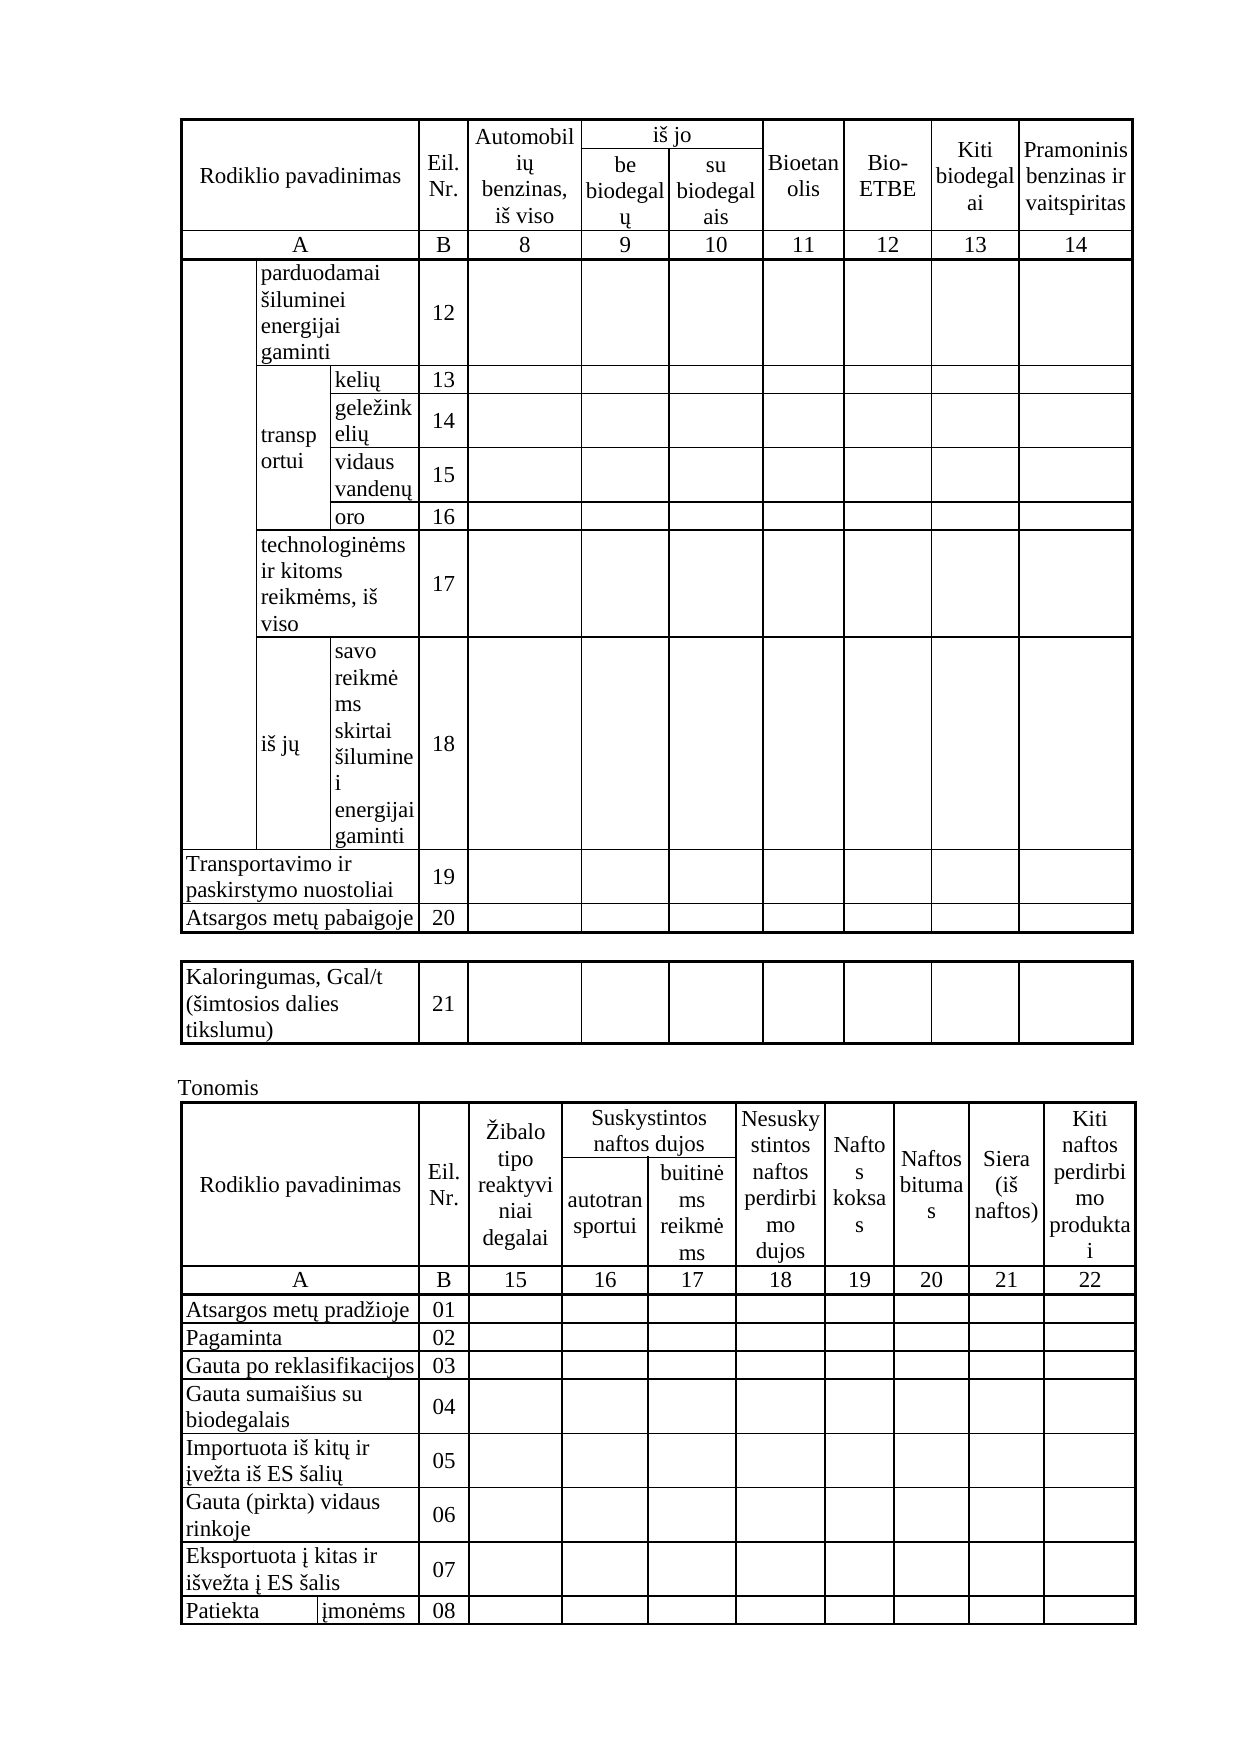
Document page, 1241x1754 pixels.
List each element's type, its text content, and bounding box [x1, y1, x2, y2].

table_cell [183, 261, 256, 848]
table_cell [845, 394, 931, 447]
table_cell [669, 934, 673, 960]
table_cell [582, 366, 586, 393]
table_cell 18 [420, 638, 467, 848]
table_header Kiti biodegalai [932, 121, 1018, 230]
table_cell su biodegalais [670, 149, 762, 230]
table_cell [582, 531, 668, 636]
table_cell [1019, 934, 1023, 960]
table_cell [927, 503, 931, 529]
table_cell 14 [420, 394, 467, 447]
table_cell 17 [420, 531, 467, 636]
table_cell [932, 904, 936, 931]
table_cell [649, 1543, 735, 1595]
table_cell [932, 850, 1018, 903]
table_cell [932, 963, 1018, 1042]
table_cell [931, 934, 936, 960]
table_cell [763, 934, 767, 960]
table_cell [764, 531, 843, 636]
table_header Rodiklio pavadinimas [183, 121, 418, 230]
table_cell [844, 934, 848, 960]
table_cell [764, 850, 843, 903]
table_cell [649, 1434, 735, 1487]
table_cell 9 [582, 231, 586, 258]
table_cell [932, 261, 1018, 365]
table_cell [845, 448, 931, 501]
table_cell [649, 1380, 735, 1432]
table_cell [582, 850, 668, 903]
table_cell [1128, 934, 1132, 960]
table_cell [927, 934, 931, 960]
table_cell [737, 1543, 824, 1595]
table_cell [1020, 638, 1131, 848]
table_cell [845, 261, 931, 365]
table_cell [665, 934, 669, 960]
table_cell 15 [420, 448, 467, 501]
table_cell 21 [420, 963, 467, 1042]
table_cell [764, 448, 843, 501]
table_cell [845, 531, 931, 636]
table_cell [737, 1434, 824, 1487]
table_cell transportui [257, 366, 330, 529]
table_header Rodiklio pavadinimas [183, 1104, 418, 1265]
table_cell [670, 261, 762, 365]
text Tonomis [177, 1074, 1122, 1101]
table_cell 13 [932, 231, 936, 258]
table_header Naftos bitumas [895, 1104, 968, 1265]
table_cell [970, 1488, 1043, 1541]
table_cell [469, 850, 581, 903]
table_cell [181, 934, 186, 960]
table_cell buitinėms reikmėms [649, 1158, 735, 1265]
table_cell [582, 963, 668, 1042]
table_cell [932, 394, 1018, 447]
table_cell 05 [420, 1434, 468, 1487]
table_cell 04 [420, 1380, 468, 1432]
table_cell [582, 638, 668, 848]
table_cell [469, 638, 581, 848]
table_cell 12 [420, 261, 467, 365]
table_cell [737, 1380, 824, 1432]
table_cell [845, 850, 931, 903]
table_header Bio-ETBE [845, 121, 931, 230]
table_header Eil. Nr. [420, 121, 467, 230]
table_cell [845, 963, 931, 1042]
table_cell [470, 1434, 561, 1487]
table_cell [415, 934, 419, 960]
table_header Pramoninis benzinas ir vaitspiritas [1020, 121, 1131, 230]
table_cell [1015, 934, 1019, 960]
table_cell [895, 1543, 968, 1595]
table_cell [932, 503, 936, 529]
table_cell [932, 366, 936, 393]
table_cell [759, 934, 763, 960]
table_cell [927, 366, 931, 393]
table_cell [582, 261, 668, 365]
table_cell [737, 1488, 824, 1541]
table_cell [469, 531, 581, 636]
table_cell [582, 503, 586, 529]
table_cell [826, 1434, 893, 1487]
table_cell 8 [577, 231, 581, 258]
table_cell [895, 1434, 968, 1487]
table_cell [1045, 1543, 1134, 1595]
table_cell [470, 1380, 561, 1432]
table_cell [419, 934, 423, 960]
table_cell [927, 904, 931, 931]
table_header iš jo [582, 121, 586, 148]
table_header Žibalo tipo reaktyviniai degalai [470, 1104, 561, 1265]
table_cell [1020, 850, 1131, 903]
table_cell [670, 448, 762, 501]
table_cell [895, 1380, 968, 1432]
table_cell 06 [420, 1488, 468, 1541]
table_cell [1020, 531, 1131, 636]
table_cell [1045, 1380, 1134, 1432]
table_cell 12 [927, 231, 931, 258]
table_cell [764, 963, 843, 1042]
table_cell [469, 448, 581, 501]
table_cell [932, 448, 1018, 501]
table_cell [764, 394, 843, 447]
table_cell [970, 1380, 1043, 1432]
table_header Kiti naftos perdirbimo produktai [1045, 1104, 1134, 1265]
table_cell [581, 934, 586, 960]
table_cell [1020, 448, 1131, 501]
table_cell [670, 850, 762, 903]
table_cell [826, 1380, 893, 1432]
table_cell [840, 934, 844, 960]
table_cell [670, 531, 762, 636]
table_cell [464, 934, 468, 960]
table_cell [470, 1543, 561, 1595]
table_header Bioetanolis [764, 121, 843, 230]
table_cell [826, 1488, 893, 1541]
table_cell [469, 963, 581, 1042]
table_cell [582, 448, 668, 501]
table_cell [845, 638, 931, 848]
table_header Automobilių benzinas, iš viso [469, 121, 581, 230]
table_header Eil. Nr. [420, 1104, 468, 1265]
table_cell [563, 1380, 647, 1432]
table_cell [577, 503, 581, 529]
table_cell [764, 261, 843, 365]
table_cell [932, 531, 1018, 636]
table_cell [649, 1488, 735, 1541]
table_cell [970, 1543, 1043, 1595]
table_cell [1045, 1434, 1134, 1487]
table_cell iš jų [257, 638, 330, 848]
table_cell [764, 638, 843, 848]
table_header Siera (iš naftos) [970, 1104, 1043, 1265]
table_cell [670, 638, 762, 848]
table_cell 19 [420, 850, 467, 903]
table_cell [970, 1434, 1043, 1487]
table_cell [1020, 261, 1131, 365]
table_cell [932, 638, 1018, 848]
table_cell [895, 1488, 968, 1541]
table_cell [582, 904, 586, 931]
table_cell [563, 1543, 647, 1595]
table_cell [582, 394, 668, 447]
table_header Naftos koksas [826, 1104, 893, 1265]
table_cell autotransportui [563, 1158, 647, 1265]
table_cell be biodegalų [582, 149, 668, 230]
table_cell [577, 934, 581, 960]
table_cell [826, 1543, 893, 1595]
table_cell [577, 366, 581, 393]
table_cell [563, 1434, 647, 1487]
table_cell [470, 1488, 561, 1541]
table_header Nesuskystintos naftos perdirbimo dujos [737, 1104, 824, 1265]
table_cell [469, 394, 581, 447]
table_cell [1020, 394, 1131, 447]
table_cell [1045, 1488, 1134, 1541]
table_cell [468, 934, 472, 960]
table_cell [577, 904, 581, 931]
table_cell 07 [420, 1543, 468, 1595]
table_cell [563, 1488, 647, 1541]
table_cell [1020, 963, 1131, 1042]
table_cell [670, 394, 762, 447]
table_cell [670, 963, 762, 1042]
table_cell [469, 261, 581, 365]
